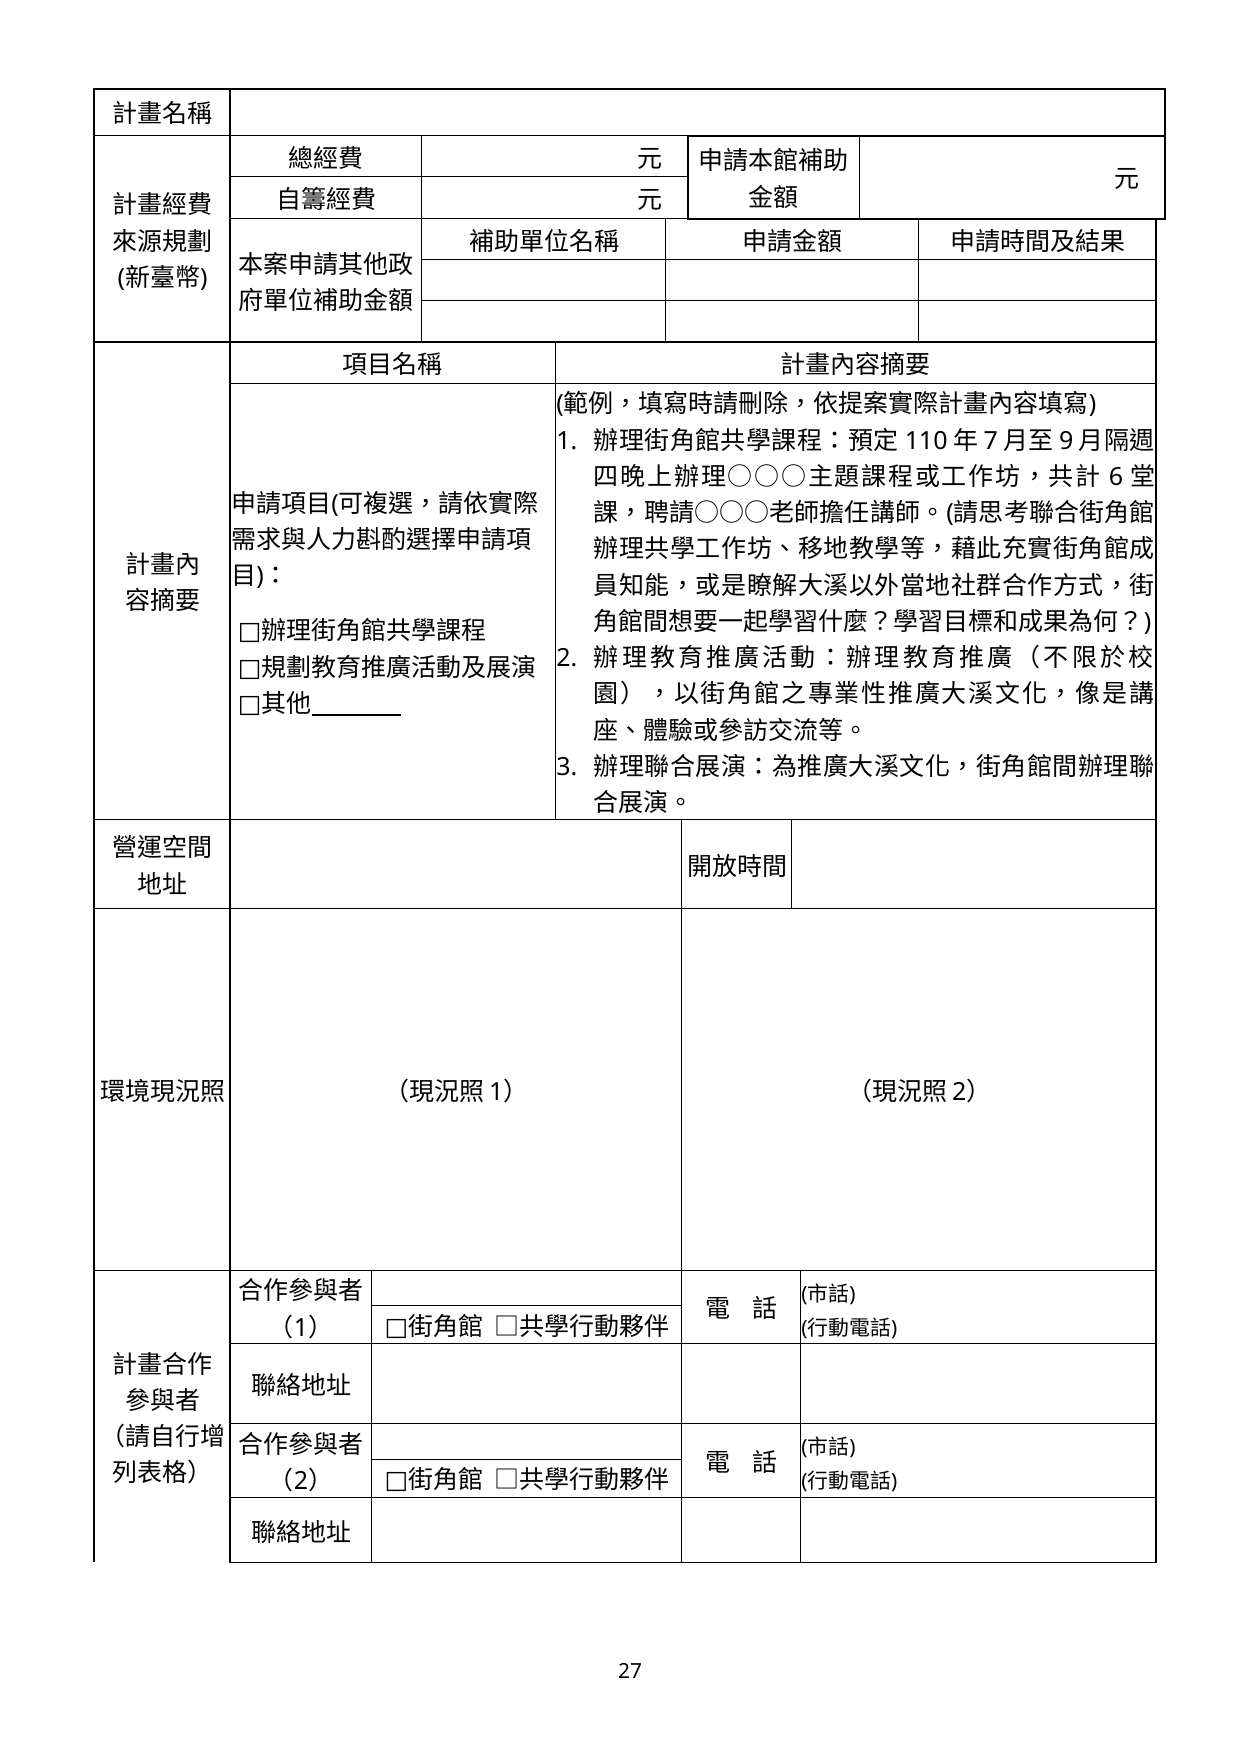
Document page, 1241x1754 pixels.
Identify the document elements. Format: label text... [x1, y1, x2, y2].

table_cell [1157, 819, 1165, 908]
table_cell [422, 301, 665, 341]
table_cell 計畫內容摘要 [556, 343, 1155, 383]
table_cell (範例，填寫時請刪除，依提案實際計畫內容填寫) 辦理街角館共學課程：預定110年7月至9月隔週四晚上辦理○○○主題課程或工作坊，共計6堂課，聘請○○○老師擔任講師。(請思考聯合街角館辦理共學工作坊、移地教學等，藉此充實街角館成員知能，或是瞭解大溪以外當地社群合作方式，街角館間想要一起學習什麼？學習目標和成果為何？) 辦理教育推廣活動：辦理教育推廣（不限於校園），以街角館之專業性推廣大溪文化，像是講座、體驗或參訪交流等。 辦理聯合展演：為推廣大溪文化，街角館間辦理聯合展演。 [556, 384, 1155, 819]
table_cell [919, 301, 1155, 341]
table_cell [792, 820, 1155, 908]
table_cell 申請金額 [666, 219, 918, 259]
table_cell [801, 1498, 1155, 1562]
table_cell 元 [860, 137, 1164, 217]
table_cell [919, 260, 1155, 300]
table_cell [372, 1498, 681, 1562]
table_cell [666, 260, 918, 300]
table_cell 申請時間及結果 [919, 220, 1155, 259]
table_cell 聯絡地址 [231, 1344, 371, 1423]
table_cell [372, 1424, 681, 1458]
table_cell 申請項目(可複選，請依實際需求與人力斟酌選擇申請項目)： □辦理街角館共學課程 □規劃教育推廣活動及展演 □其他 [231, 384, 555, 819]
table_cell 總經費 [231, 136, 421, 176]
table_cell （現況照2） [682, 909, 1155, 1270]
table_cell 營運空間 地址 [95, 820, 229, 908]
table_cell [1157, 259, 1165, 300]
table_cell 補助單位名稱 [422, 219, 665, 259]
table_cell 電 話 [682, 1271, 800, 1343]
table_cell [372, 1344, 681, 1423]
table_cell [231, 90, 1164, 135]
table_cell 合作參與者（2） [231, 1424, 371, 1497]
table_cell (市話) (行動電話) [801, 1424, 1155, 1497]
table_cell （現況照1） [231, 909, 681, 1270]
table_cell □街角館 □共學行動夥伴 [372, 1460, 681, 1497]
table_cell [801, 1344, 1155, 1423]
table_cell [1157, 341, 1165, 383]
table_cell [1157, 383, 1165, 819]
table_cell 合作參與者（1） [231, 1271, 371, 1343]
table_cell [666, 301, 918, 341]
table_cell [231, 820, 681, 908]
table_cell [682, 1498, 800, 1562]
table_cell 元 [422, 177, 687, 217]
table_cell 本案申請其他政府單位補助金額 [231, 219, 421, 341]
table_cell 申請本館補助金額 [689, 137, 859, 217]
table_cell 計畫經費 來源規劃 (新臺幣) [95, 136, 229, 341]
table_cell 聯絡地址 [231, 1498, 371, 1562]
table_cell 計畫內 容摘要 [95, 343, 229, 819]
table_cell 自籌經費 [231, 177, 421, 217]
table_cell [682, 1344, 800, 1423]
table_cell 電 話 [682, 1424, 800, 1497]
table_cell 計畫合作 參與者 （請自行增列表格） [95, 1271, 229, 1562]
table_cell 環境現況照 [95, 909, 229, 1270]
table_cell □街角館 □共學行動夥伴 [372, 1306, 681, 1343]
table_cell [422, 260, 665, 300]
table_cell 開放時間 [682, 820, 791, 908]
table_cell 項目名稱 [231, 343, 555, 383]
table_cell 元 [422, 136, 687, 176]
table_cell [1157, 220, 1165, 259]
table_cell [1157, 908, 1165, 1562]
table_cell [372, 1271, 681, 1305]
table_cell (市話) (行動電話) [801, 1271, 1155, 1343]
table_cell [1157, 300, 1165, 341]
table_cell 計畫名稱 [95, 90, 229, 135]
